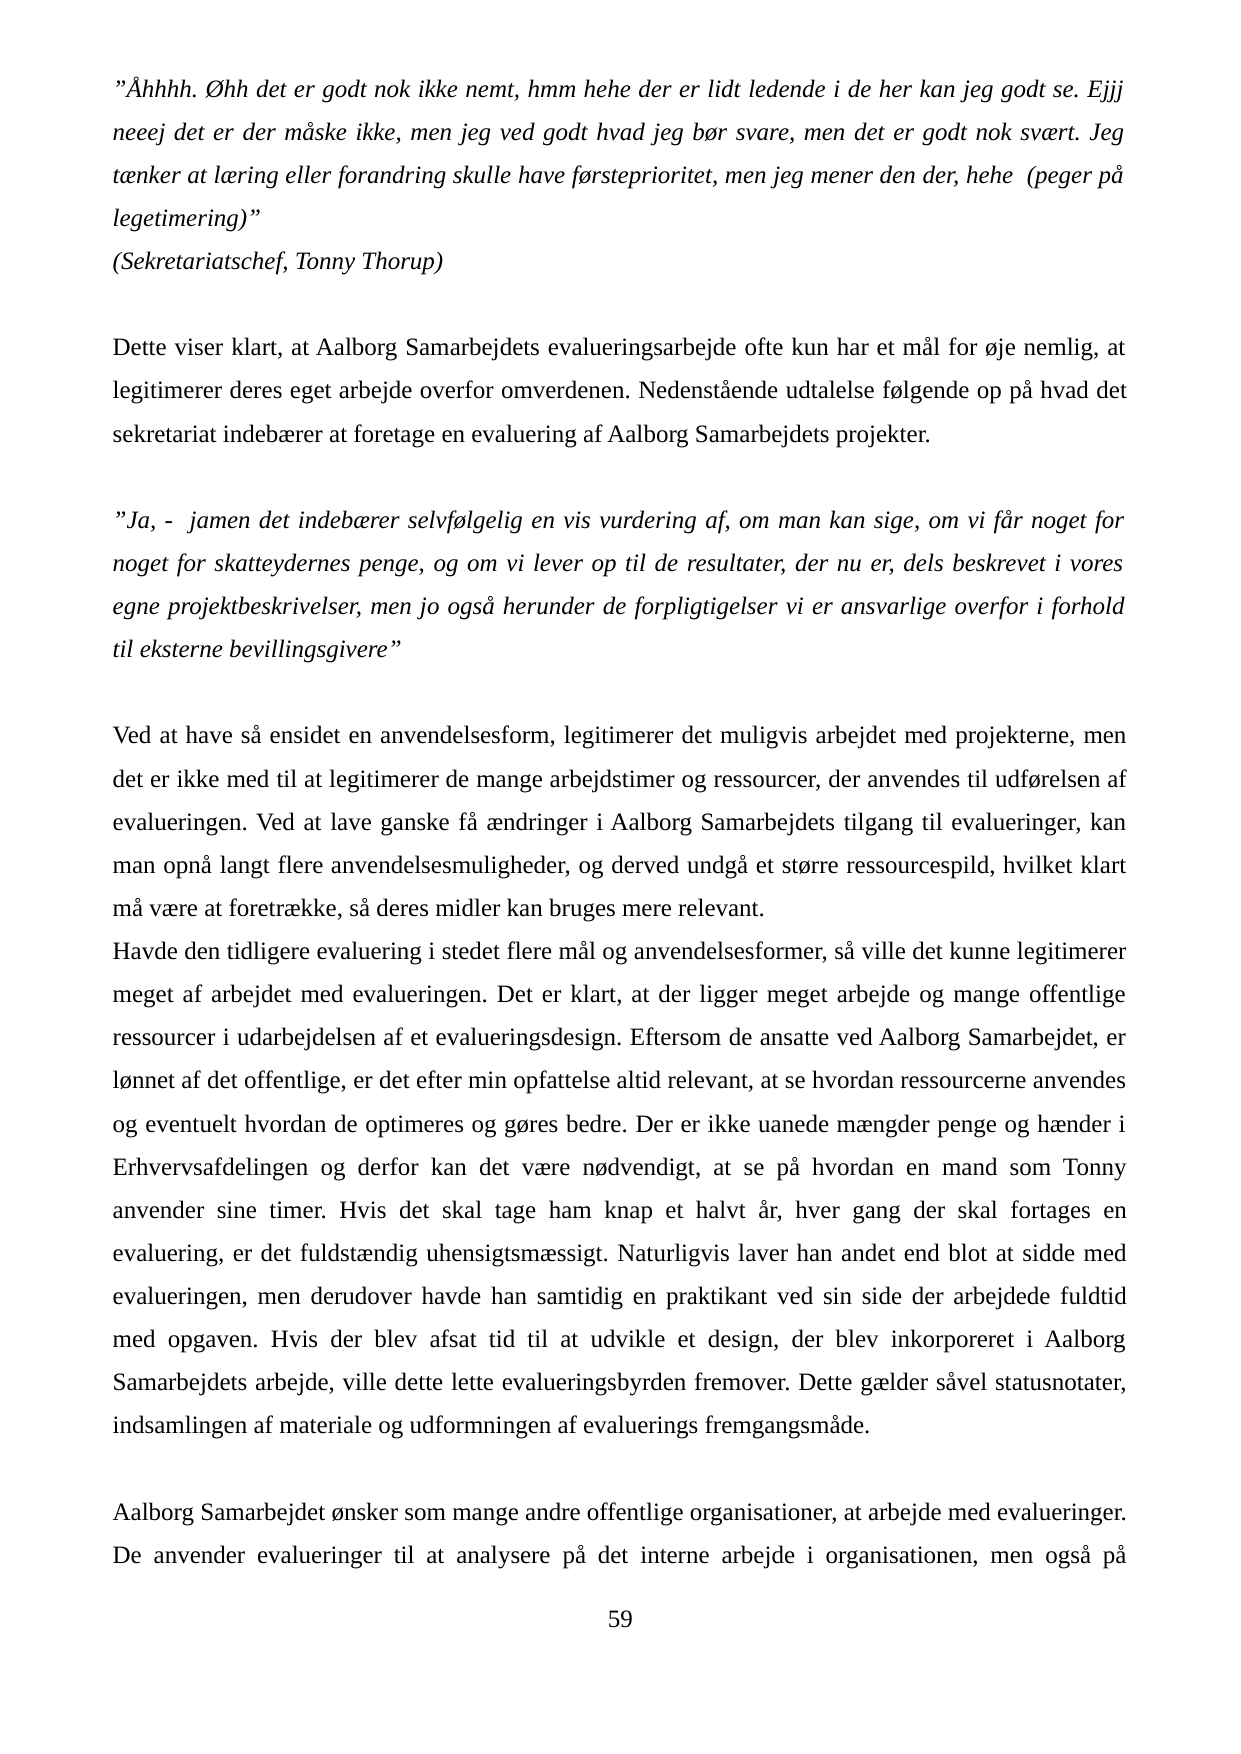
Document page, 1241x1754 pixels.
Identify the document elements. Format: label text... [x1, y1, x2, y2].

text Havde den tidligere evaluering i stedet flere mål og anvendelsesformer, så ville det kunne legitimerer meget af arbejdet med evalueringen. Det er klart, at der ligger meget arbejde og mange offentlige ressourcer i udarbejdelsen af et evalueringsdesign. Eftersom de ansatte ved Aalborg Samarbejdet, er lønnet af det offentlige, er det efter min opfattelse altid relevant, at se hvordan ressourcerne anvendes og eventuelt hvordan de optimeres og gøres bedre. Der er ikke uanede mængder penge og hænder i Erhvervsafdelingen og derfor kan det være nødvendigt, at se på hvordan en mand som Tonny anvender sine timer. Hvis det skal tage ham knap et halvt år, hver gang der skal fortages en evaluering, er det fuldstændig uhensigtsmæssigt. Naturligvis laver han andet end blot at sidde med evalueringen, men derudover havde han samtidig en praktikant ved sin side der arbejdede fuldtid med opgaven. Hvis der blev afsat tid til at udvikle et design, der blev inkorporeret i Aalborg Samarbejdets arbejde, ville dette lette evalueringsbyrden fremover. Dette gælder såvel statusnotater, indsamlingen af materiale og udformningen af evaluerings fremgangsmåde. [112, 936, 1128, 1439]
text Dette viser klart, at Aalborg Samarbejdets evalueringsarbejde ofte kun har et mål for øje nemlig, at legitimerer deres eget arbejde overfor omverdenen. Nedenstående udtalelse følgende op på hvad det sekretariat indebærer at foretage en evaluering af Aalborg Samarbejdets projekter. [112, 332, 1128, 447]
text ”Åhhhh. Øhh det er godt nok ikke nemt, hmm hehe der er lidt ledende i de her kan jeg godt se. Ejjj neeej det er der måske ikke, men jeg ved godt hvad jeg bør svare, men det er godt nok svært. Jeg tænker at læring eller forandring skulle have førsteprioritet, men jeg mener den der, hehe (peger på legetimering)” [112, 74, 1128, 232]
text ”Ja, - jamen det indebærer selvfølgelig en vis vurdering af, om man kan sige, om vi får noget for noget for skatteydernes penge, og om vi lever op til de resultater, der nu er, dels beskrevet i vores egne projektbeskrivelser, men jo også herunder de forpligtigelser vi er ansvarlige overfor i forhold til eksterne bevillingsgivere” [112, 505, 1128, 663]
text Aalborg Samarbejdet ønsker som mange andre offentlige organisationer, at arbejde med evalueringer. De anvender evalueringer til at analysere på det interne arbejde i organisationen, men også på [112, 1497, 1128, 1569]
text (Sekretariatschef, Tonny Thorup) [112, 246, 1128, 275]
text Ved at have så ensidet en anvendelsesform, legitimerer det muligvis arbejdet med projekterne, men det er ikke med til at legitimerer de mange arbejdstimer og ressourcer, der anvendes til udførelsen af evalueringen. Ved at lave ganske få ændringer i Aalborg Samarbejdets tilgang til evalueringer, kan man opnå langt flere anvendelsesmuligheder, og derved undgå et større ressourcespild, hvilket klart må være at foretrække, så deres midler kan bruges mere relevant. [112, 721, 1128, 922]
